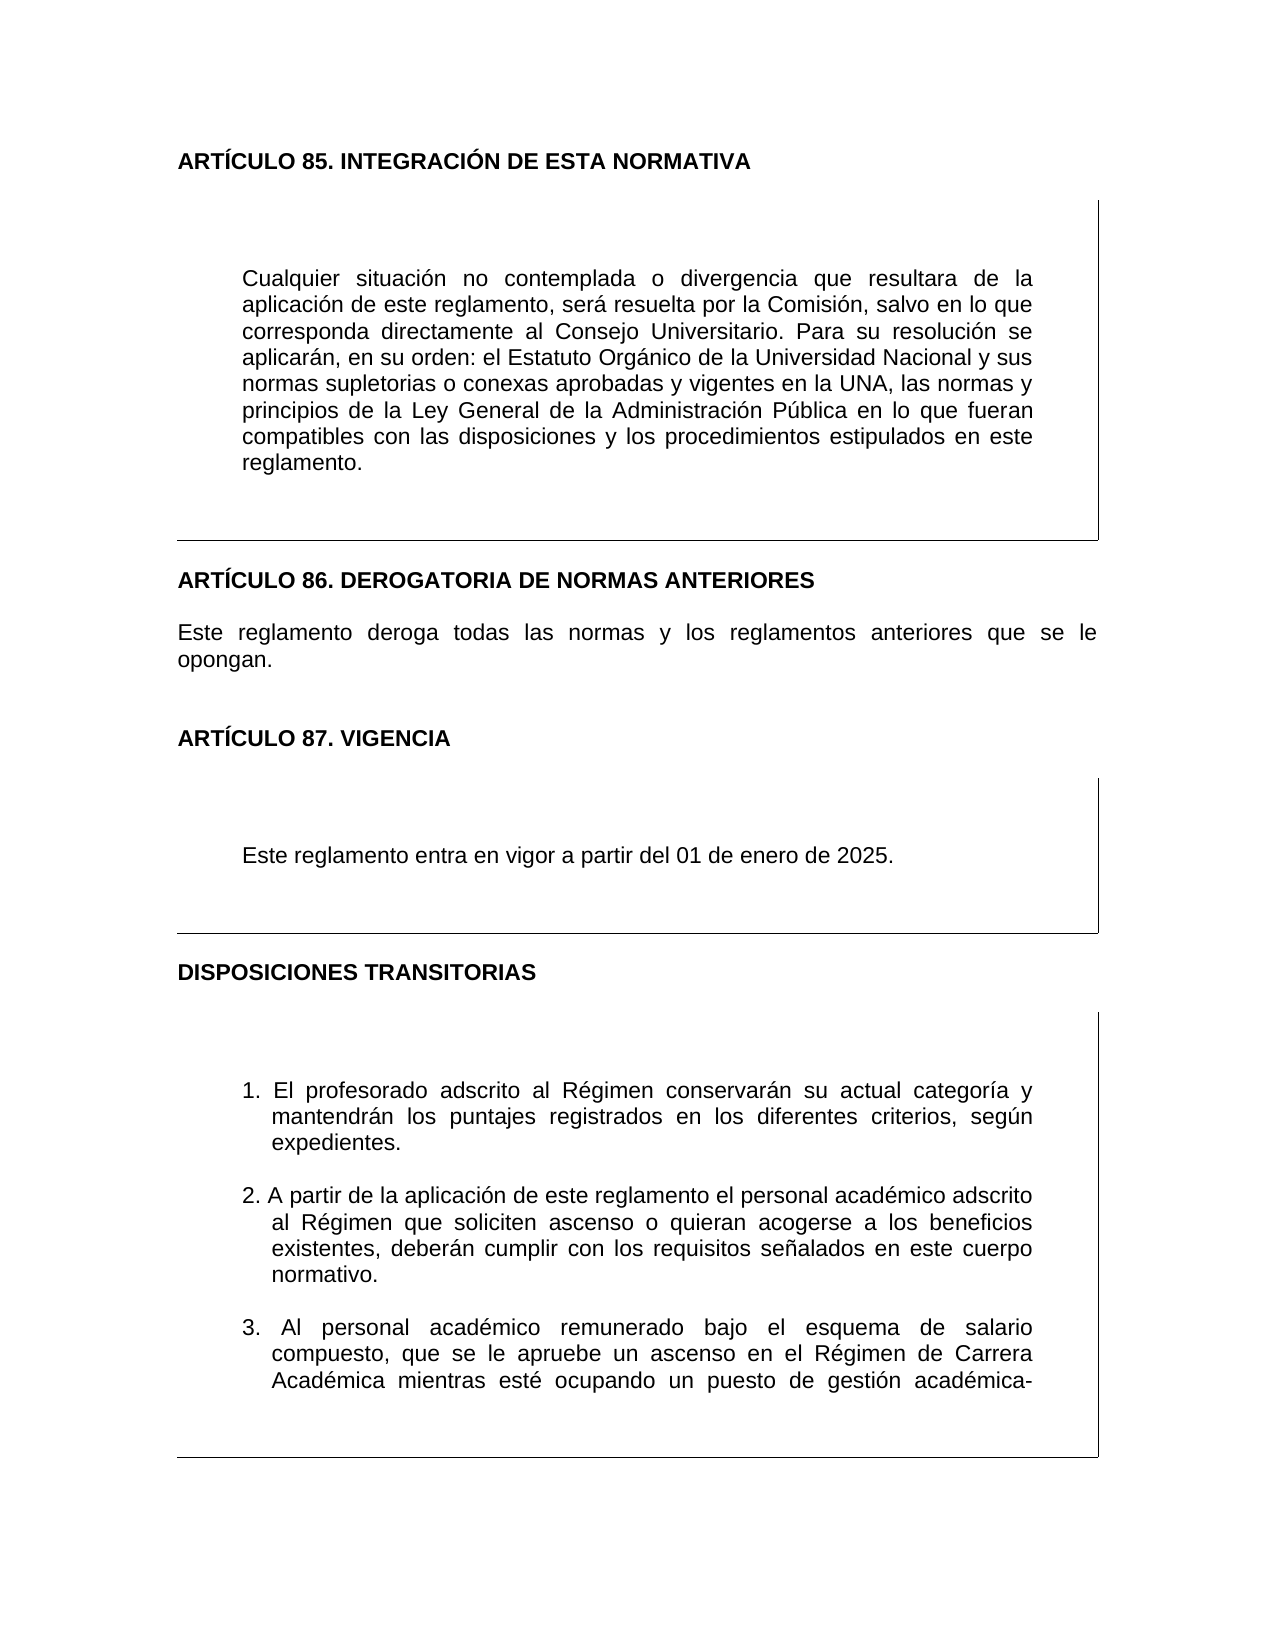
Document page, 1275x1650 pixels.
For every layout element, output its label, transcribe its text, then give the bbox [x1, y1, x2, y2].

text Este reglamento entra en vigor a partir del 01 de enero de 2025. [177, 777, 1098, 933]
text 2. A partir de la aplicación de este reglamento el personal académico adscrito al Régimen que soliciten ascenso o quieran acogerse a los beneficios existentes, deberán cumplir con los requisitos señalados en este cuerpo normativo. [177, 1182, 1098, 1287]
text DISPOSICIONES TRANSITORIAS [177, 959, 1098, 986]
text ARTÍCULO 87. VIGENCIA [177, 725, 1098, 751]
text Cualquier situación no contemplada o divergencia que resultara de la aplicación de este reglamento, será resuelta por la Comisión, salvo en lo que corresponda directamente al Consejo Universitario. Para su resolución se aplicarán, en su orden: el Estatuto Orgánico de la Universidad Nacional y sus normas supletorias o conexas aprobadas y vigentes en la UNA, las normas y principios de la Ley General de la Administración Pública en lo que fueran compatibles con las disposiciones y los procedimientos estipulados en este reglamento. [177, 200, 1098, 540]
text ARTÍCULO 86. DEROGATORIA DE NORMAS ANTERIORES [177, 567, 1098, 593]
text ARTÍCULO 85. INTEGRACIÓN DE ESTA NORMATIVA [177, 148, 1098, 174]
text Este reglamento deroga todas las normas y los reglamentos anteriores que se le opongan. [177, 619, 1098, 672]
text 3. Al personal académico remunerado bajo el esquema de salario compuesto, que se le apruebe un ascenso en el Régimen de Carrera Académica mientras esté ocupando un puesto de gestión académica- [177, 1314, 1098, 1457]
text 1. El profesorado adscrito al Régimen conservarán su actual categoría y mantendrán los puntajes registrados en los diferentes criterios, según expedientes. [177, 1012, 1098, 1156]
